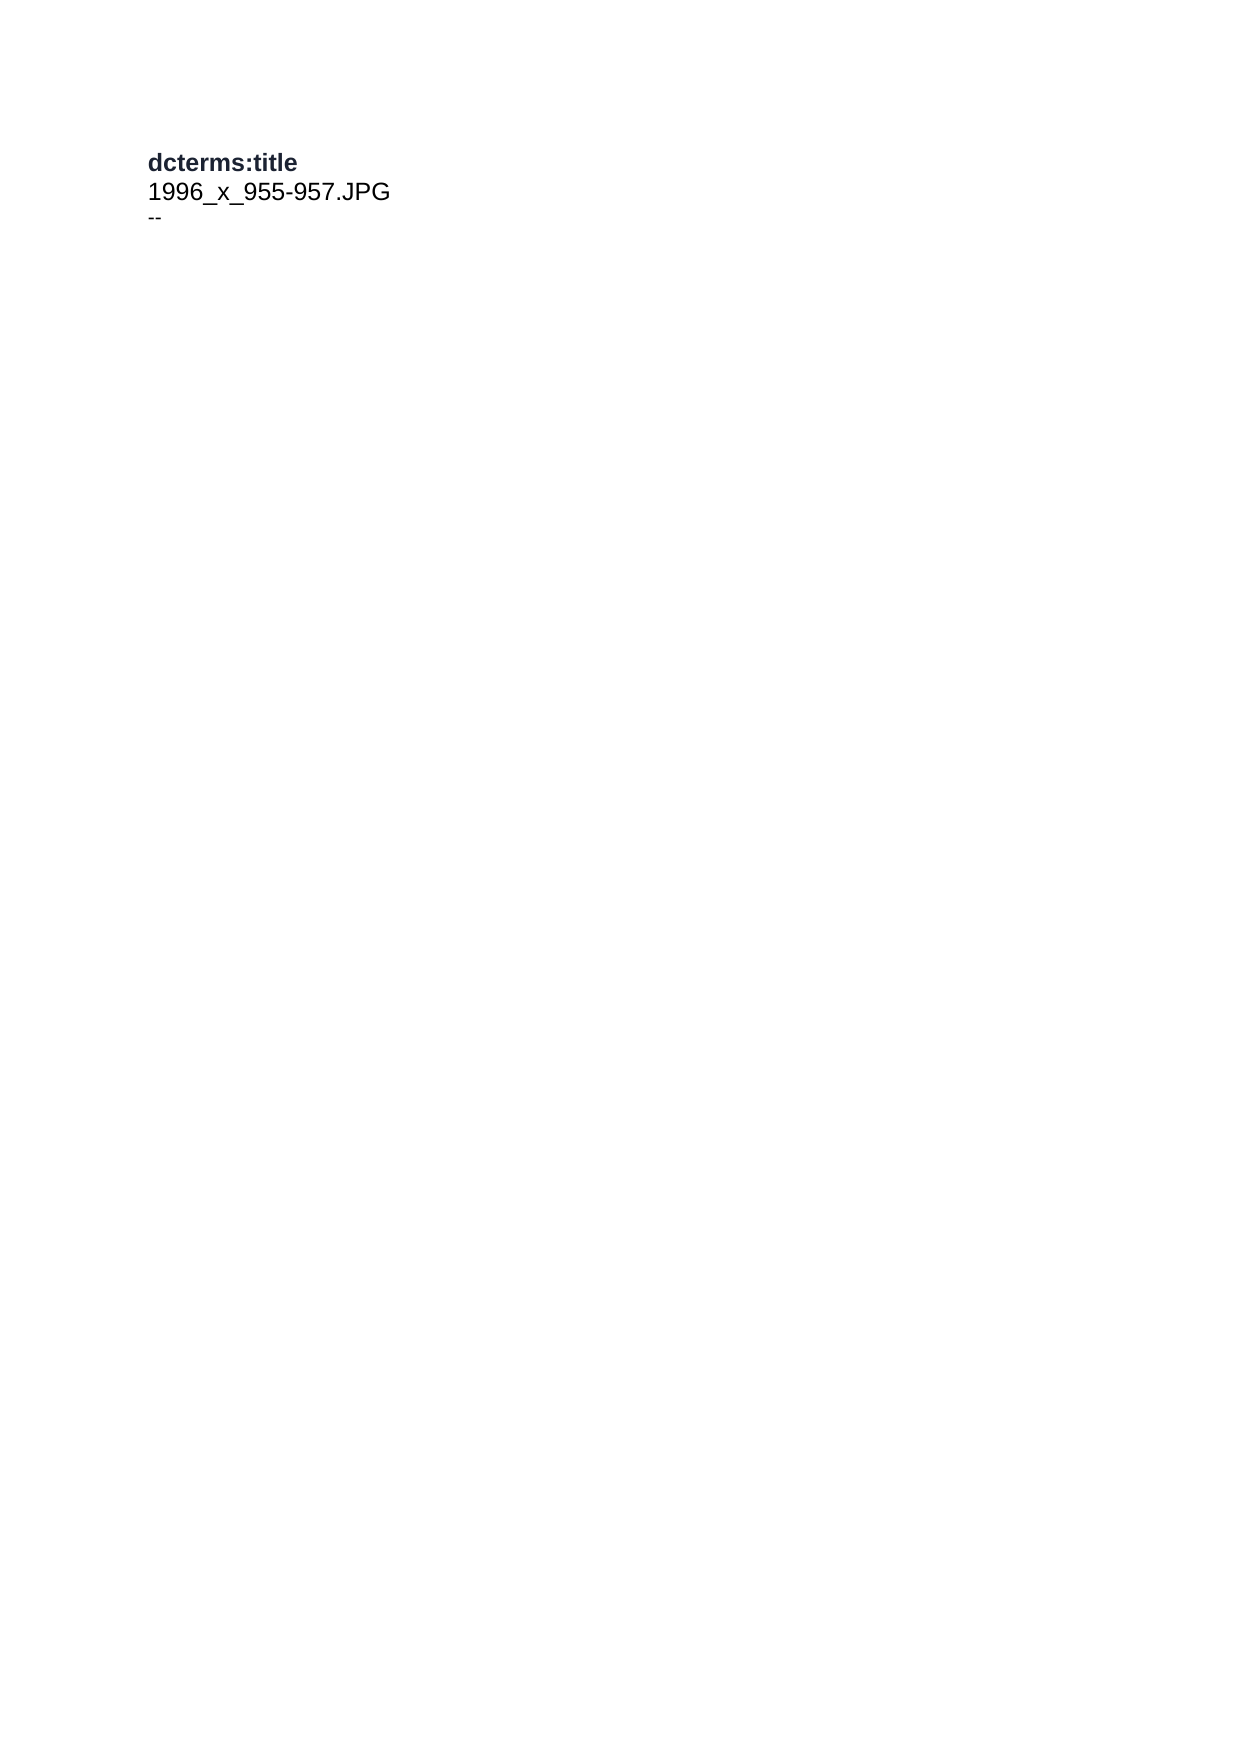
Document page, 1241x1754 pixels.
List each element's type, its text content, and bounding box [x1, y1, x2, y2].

text -- [148, 205, 1092, 229]
text dcterms:title [148, 148, 1092, 176]
text 1996_x_955-957.JPG [148, 176, 1092, 205]
